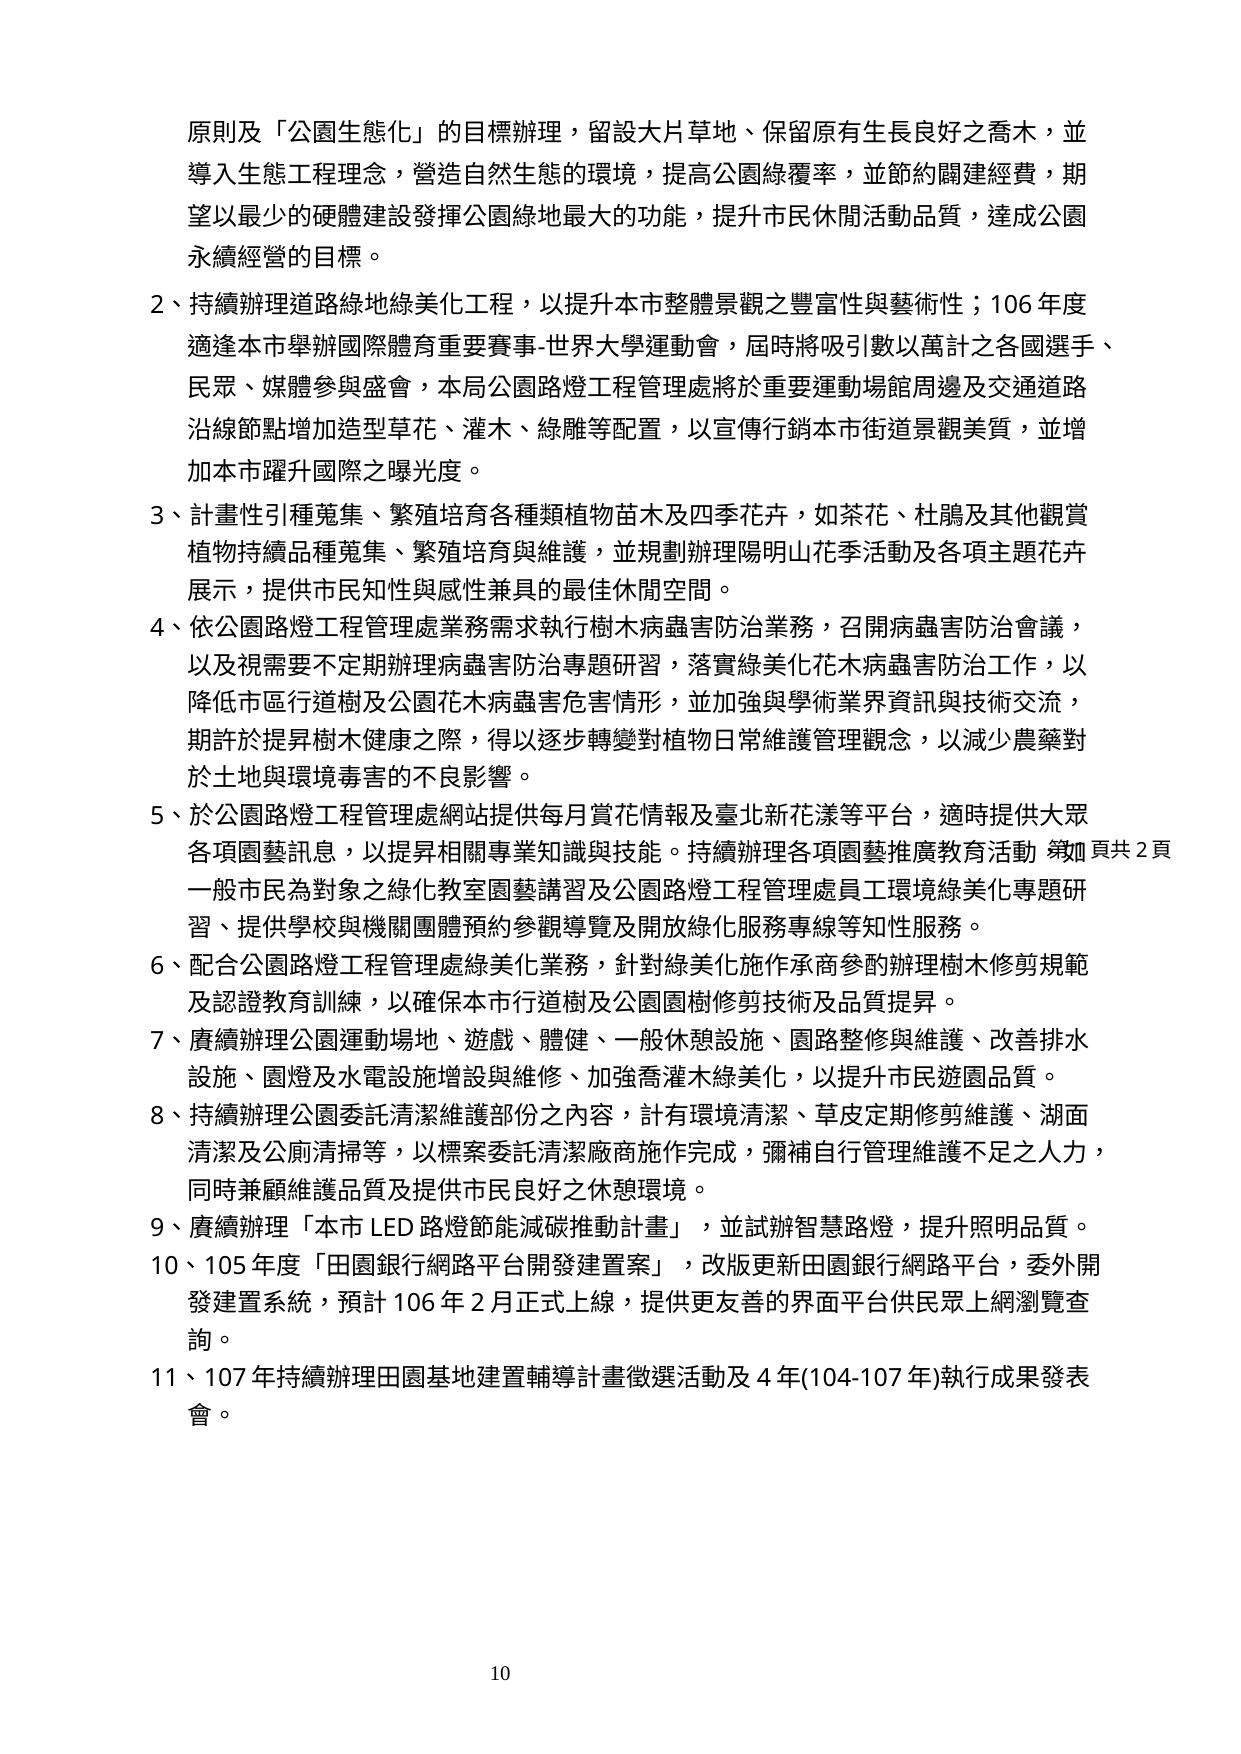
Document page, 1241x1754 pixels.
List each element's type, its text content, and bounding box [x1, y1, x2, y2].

text 原則及「公園生態化」的目標辦理，留設大片草地、保留原有生長良好之喬木，並導入生態工程理念，營造自然生態的環境，提高公園綠覆率，並節約闢建經費，期望以最少的硬體建設發揮公園綠地最大的功能，提升市民休閒活動品質，達成公園永續經營的目標。 [150, 108, 1106, 275]
text 2、持續辦理道路綠地綠美化工程，以提升本市整體景觀之豐富性與藝術性；106年度適逢本市舉辦國際體育重要賽事-世界大學運動會，屆時將吸引數以萬計之各國選手、民眾、媒體參與盛會，本局公園路燈工程管理處將於重要運動場館周邊及交通道路沿線節點增加造型草花、灌木、綠雕等配置，以宣傳行銷本市街道景觀美質，並增加本市躍升國際之曝光度。 [150, 280, 1106, 488]
text 11、107年持續辦理田園基地建置輔導計畫徵選活動及4年(104-107年)執行成果發表會。 [150, 1351, 1106, 1426]
text 6、配合公園路燈工程管理處綠美化業務，針對綠美化施作承商參酌辦理樹木修剪規範及認證教育訓練，以確保本市行道樹及公園園樹修剪技術及品質提昇。 [150, 938, 1106, 1013]
text 5、於公園路燈工程管理處網站提供每月賞花情報及臺北新花漾等平台，適時提供大眾各項園藝訊息，以提昇相關專業知識與技能。持續辦理各項園藝推廣教育活動，如一般市民為對象之綠化教室園藝講習及公園路燈工程管理處員工環境綠美化專題研習、提供學校與機關團體預約參觀導覽及開放綠化服務專線等知性服務。 [150, 788, 1106, 938]
text 3、計畫性引種蒐集、繁殖培育各種類植物苗木及四季花卉，如茶花、杜鵑及其他觀賞植物持續品種蒐集、繁殖培育與維護，並規劃辦理陽明山花季活動及各項主題花卉展示，提供市民知性與感性兼具的最佳休閒空間。 [150, 488, 1106, 601]
text 10、105年度「田園銀行網路平台開發建置案」，改版更新田園銀行網路平台，委外開發建置系統，預計106年2月正式上線，提供更友善的界面平台供民眾上網瀏覽查詢。 [150, 1238, 1106, 1351]
text 9、賡續辦理「本市LED路燈節能減碳推動計畫」，並試辦智慧路燈，提升照明品質。 [150, 1201, 1106, 1238]
text 4、依公園路燈工程管理處業務需求執行樹木病蟲害防治業務，召開病蟲害防治會議，以及視需要不定期辦理病蟲害防治專題研習，落實綠美化花木病蟲害防治工作，以降低市區行道樹及公園花木病蟲害危害情形，並加強與學術業界資訊與技術交流，期許於提昇樹木健康之際，得以逐步轉變對植物日常維護管理觀念，以減少農藥對於土地與環境毒害的不良影響。 [150, 601, 1106, 788]
text 7、賡續辦理公園運動場地、遊戲、體健、一般休憩設施、園路整修與維護、改善排水設施、園燈及水電設施增設與維修、加強喬灌木綠美化，以提升市民遊園品質。 [150, 1013, 1106, 1088]
text 8、持續辦理公園委託清潔維護部份之內容，計有環境清潔、草皮定期修剪維護、湖面清潔及公廁清掃等，以標案委託清潔廠商施作完成，彌補自行管理維護不足之人力，同時兼顧維護品質及提供市民良好之休憩環境。 [150, 1088, 1106, 1201]
text 第1頁共2頁 [1049, 833, 1225, 864]
